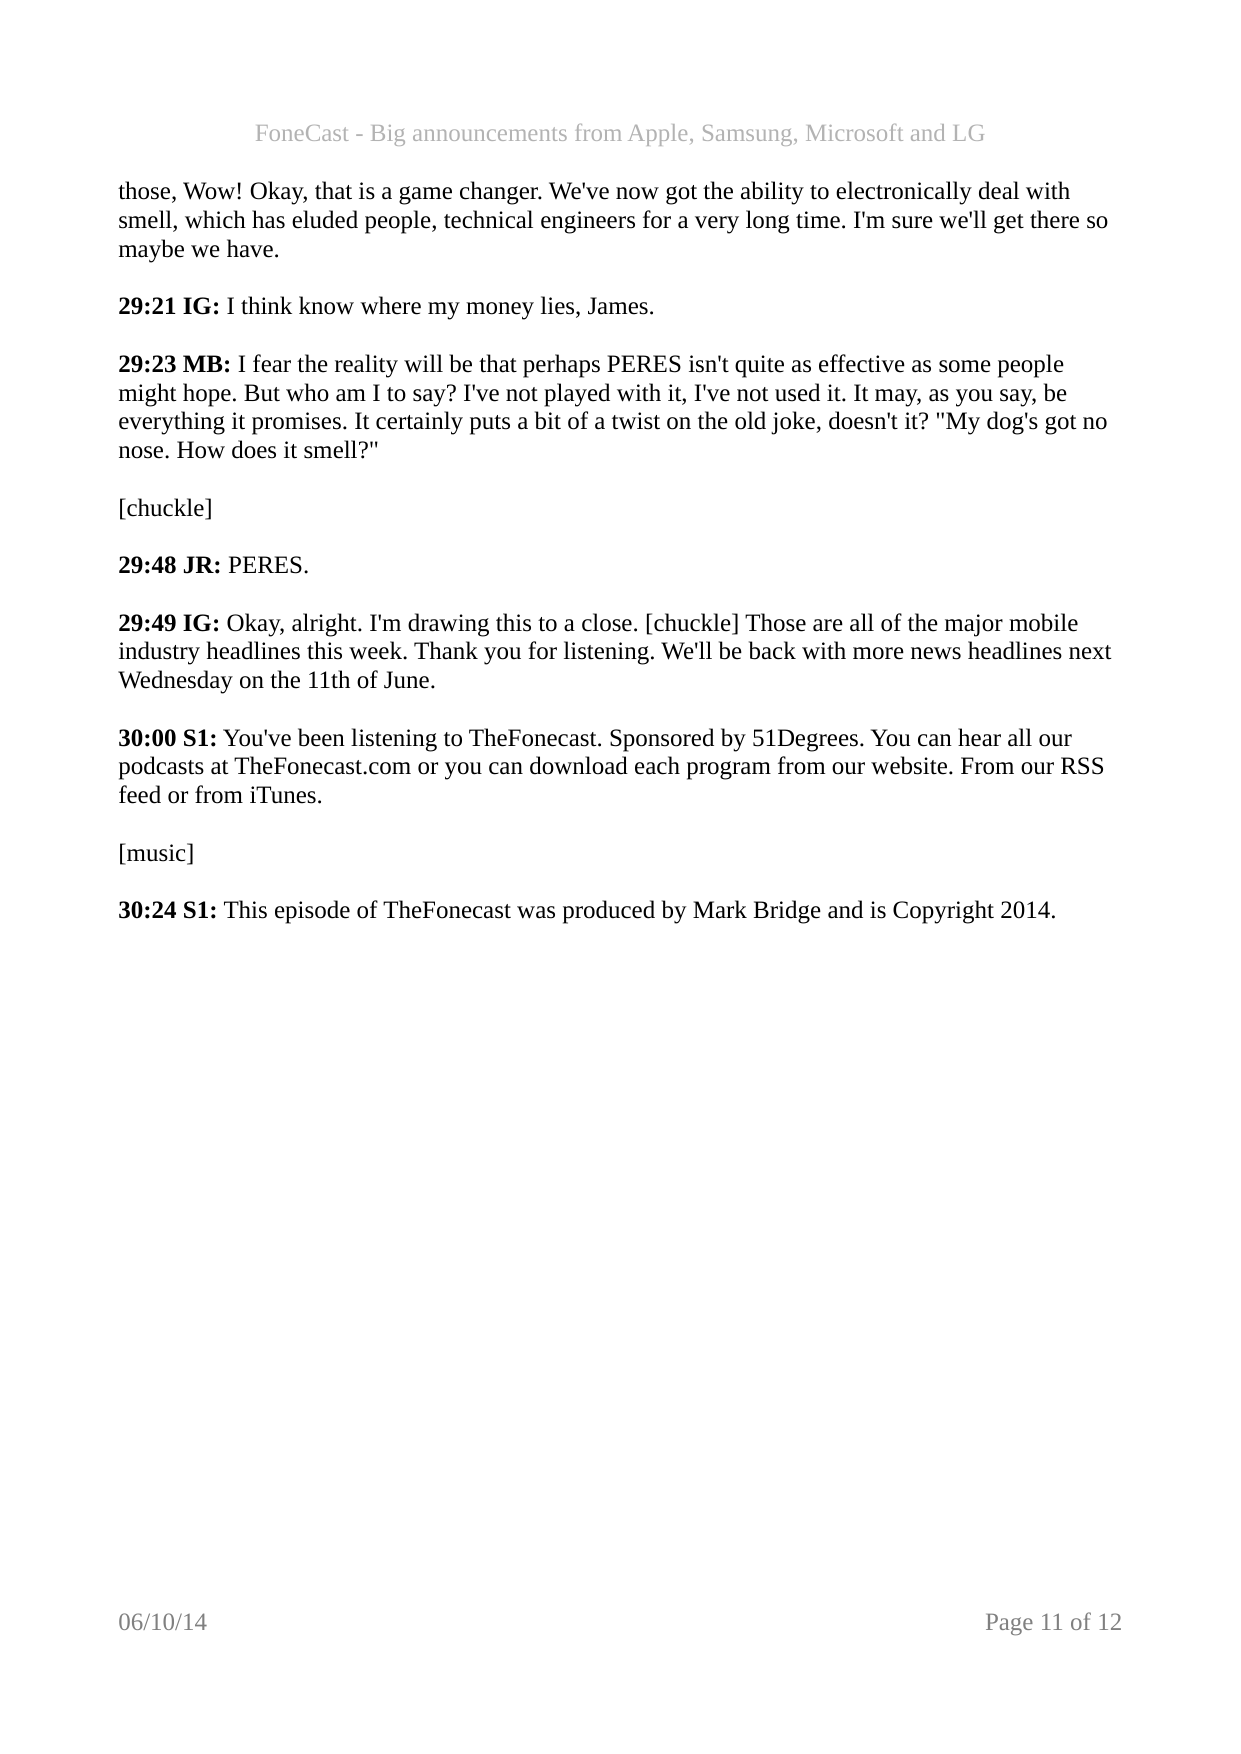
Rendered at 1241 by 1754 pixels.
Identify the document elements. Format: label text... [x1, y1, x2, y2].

text those, Wow! Okay, that is a game changer. We've now got the ability to electronically deal with smell, which has eluded people, technical engineers for a very long time. I'm sure we'll get there so maybe we have. 29:21 IG: I think know where my money lies, James. 29:23 MB: I fear the reality will be that perhaps PERES isn't quite as effective as some people might hope. But who am I to say? I've not played with it, I've not used it. It may, as you say, be everything it promises. It certainly puts a bit of a twist on the old joke, doesn't it? "My dog's got no nose. How does it smell?" [chuckle] 29:48 JR: PERES. 29:49 IG: Okay, alright. I'm drawing this to a close. [chuckle] Those are all of the major mobile industry headlines this week. Thank you for listening. We'll be back with more news headlines next Wednesday on the 11th of June. 30:00 S1: You've been listening to TheFonecast. Sponsored by 51Degrees. You can hear all our podcasts at TheFonecast.com or you can download each program from our website. From our RSS feed or from iTunes. [music] 30:24 S1: This episode of TheFonecast was produced by Mark Bridge and is Copyright 2014. [118, 176, 1122, 924]
